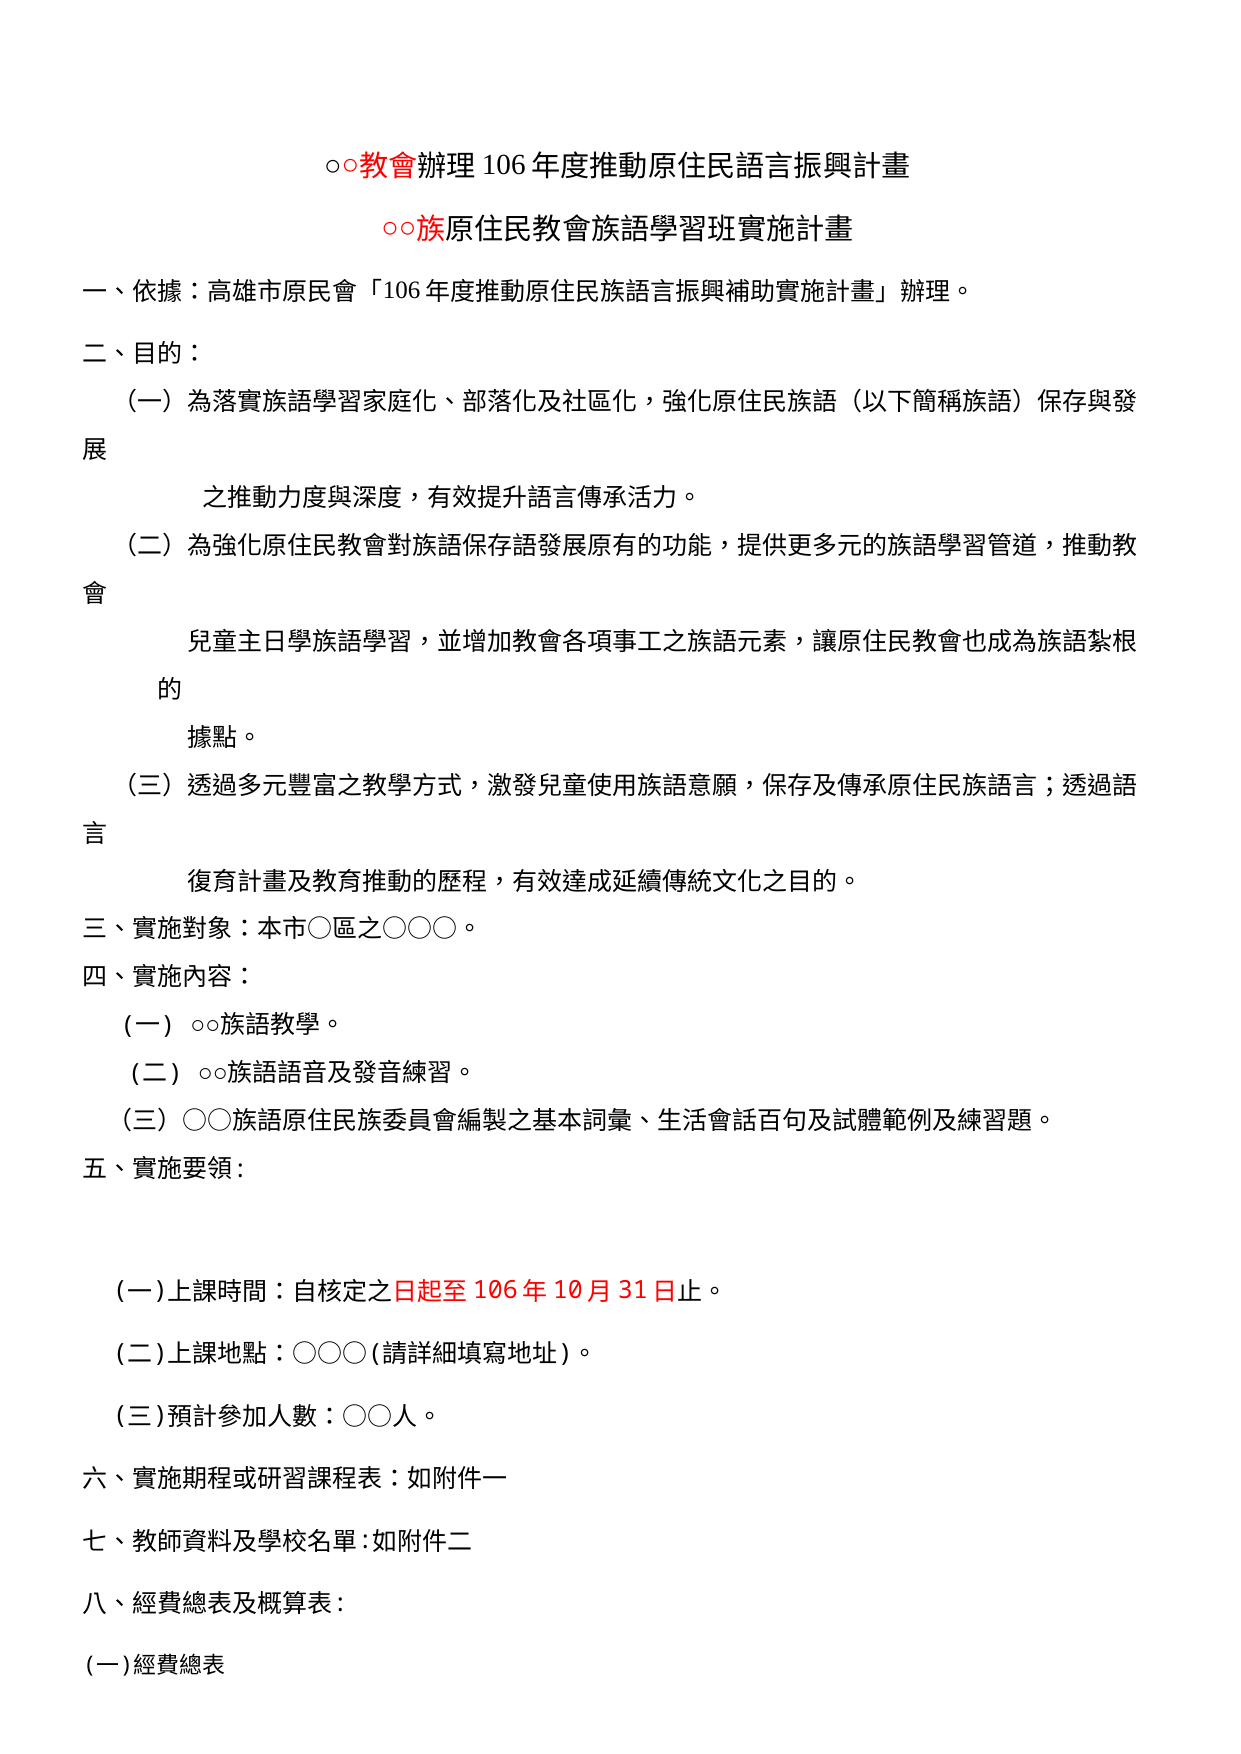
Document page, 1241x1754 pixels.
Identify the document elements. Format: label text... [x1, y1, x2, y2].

text 據點。 [158, 708, 1154, 756]
text (一) ○○族語教學。 [83, 995, 1152, 1043]
text ○○族原住民教會族語學習班實施計畫 [83, 185, 1152, 247]
text 兒童主日學族語學習，並增加教會各項事工之族語元素，讓原住民教會也成為族語紮根的 [158, 612, 1154, 708]
text 三、實施對象：本市○區之○○○。 [83, 899, 1152, 947]
text (二)上課地點：○○○(請詳細填寫地址)。 [83, 1310, 1152, 1372]
text (二) ○○族語語音及發音練習。 [83, 1043, 1152, 1091]
text (三)預計參加人數：○○人。 [83, 1372, 1152, 1435]
text 四、實施內容： [83, 947, 1152, 995]
text (一)經費總表 [83, 1622, 1152, 1685]
text 五、實施要領: [83, 1139, 1152, 1187]
text 二、目的： [83, 310, 1152, 372]
text 一、依據：高雄市原民會「106年度推動原住民族語言振興補助實施計畫」辦理。 [83, 247, 1152, 310]
text 六、實施期程或研習課程表：如附件一 [83, 1435, 1152, 1497]
text 八、經費總表及概算表: [83, 1560, 1152, 1622]
text (一)上課時間：自核定之日起至106年10月31日止。 [83, 1247, 1152, 1310]
text 七、教師資料及學校名單:如附件二 [83, 1497, 1152, 1560]
text （一）為落實族語學習家庭化、部落化及社區化，強化原住民族語（以下簡稱族語）保存與發展 [83, 372, 1154, 468]
text （二）為強化原住民教會對族語保存語發展原有的功能，提供更多元的族語學習管道，推動教會 [83, 516, 1154, 612]
text （三）○○族語原住民族委員會編製之基本詞彙、生活會話百句及試體範例及練習題。 [83, 1091, 1152, 1139]
text ○○教會辦理106年度推動原住民語言振興計畫 [83, 122, 1152, 185]
text 之推動力度與深度，有效提升語言傳承活力。 [83, 468, 1154, 516]
text （三）透過多元豐富之教學方式，激發兒童使用族語意願，保存及傳承原住民族語言；透過語言 [83, 756, 1154, 852]
text 復育計畫及教育推動的歷程，有效達成延續傳統文化之目的。 [158, 852, 1154, 899]
